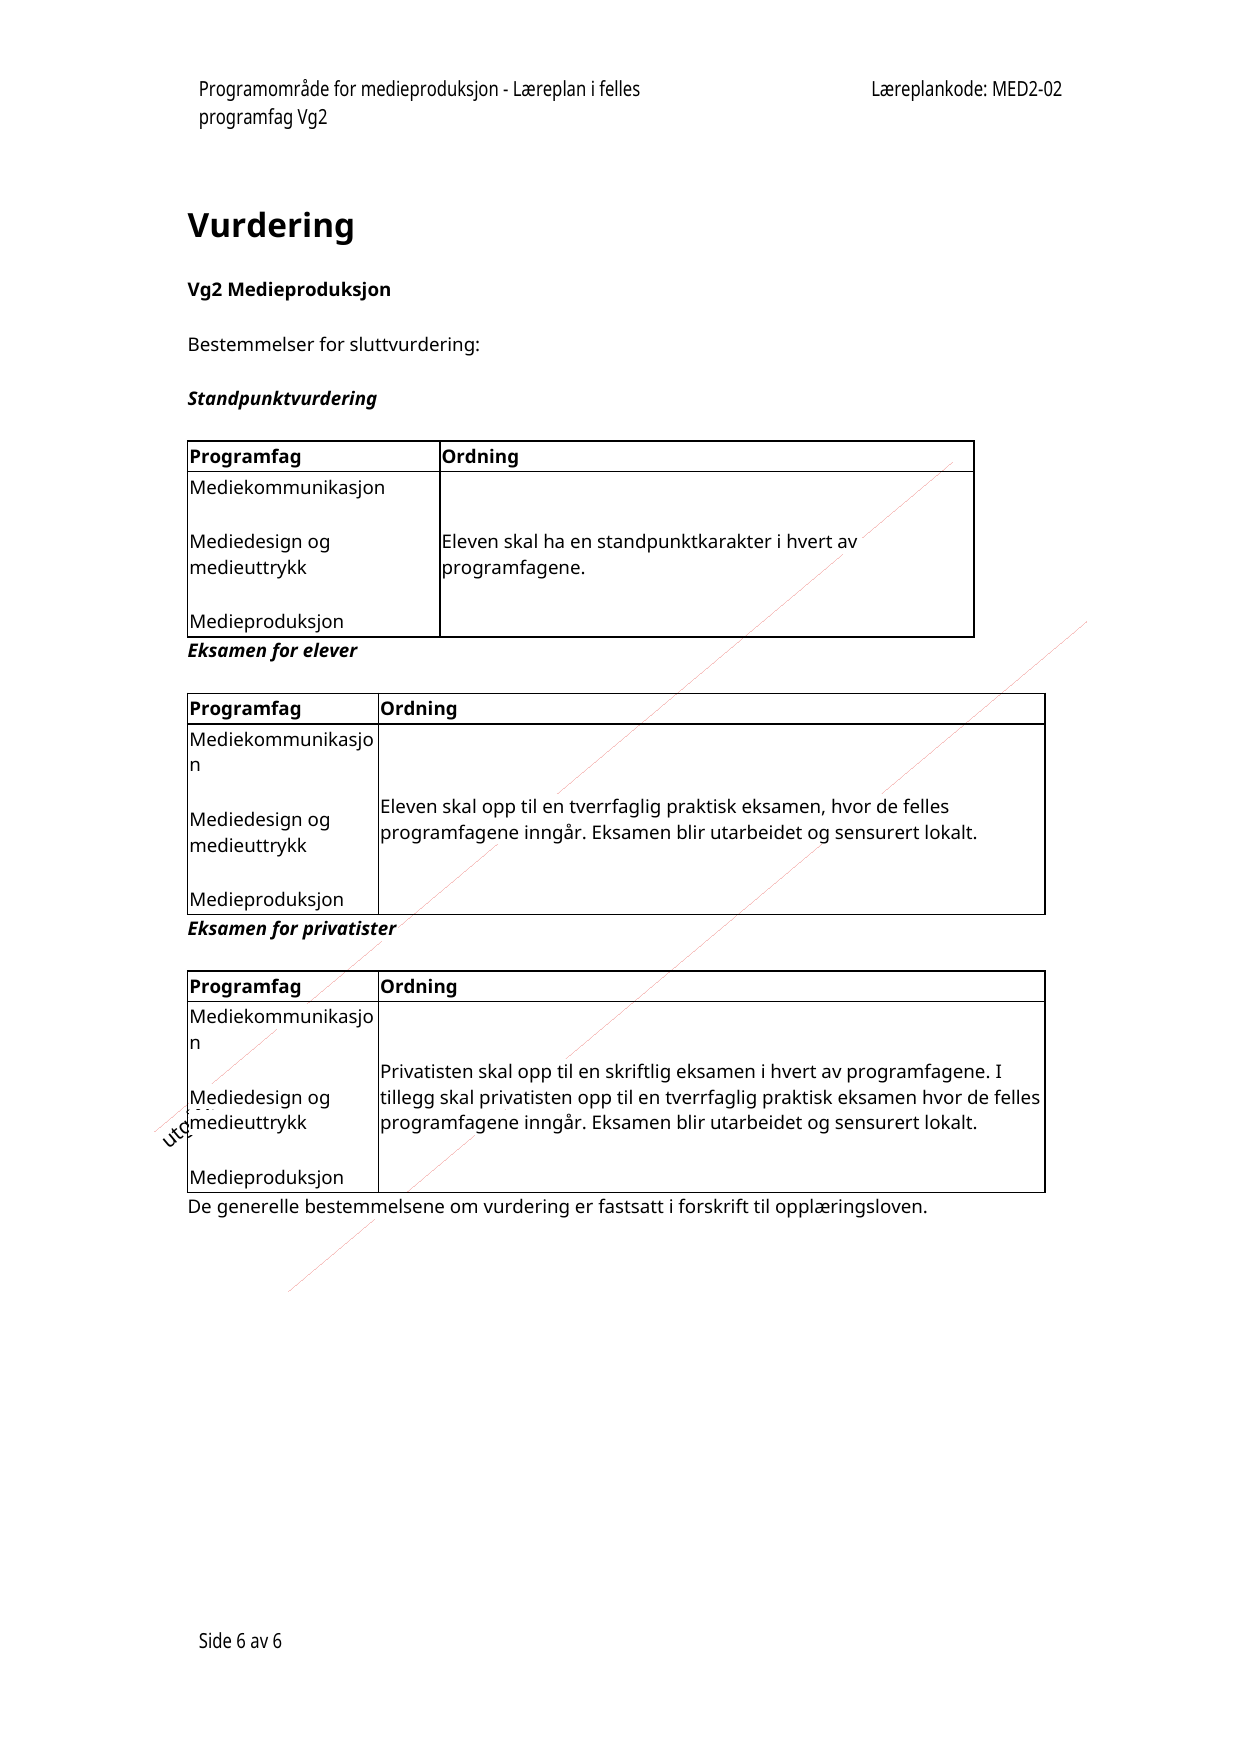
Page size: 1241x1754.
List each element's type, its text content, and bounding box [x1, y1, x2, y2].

table_cell Eleven skal ha en standpunktkarakter i hvert av programfagene. [441, 472, 939, 529]
table_cell Eleven skal opp til en tverrfaglig praktisk eksamen, hvor de felles programfagene inngår. Eksamen blir utarbeidet og sensurert lokalt. [379, 725, 637, 914]
table_cell Privatisten skal opp til en skriftlig eksamen i hvert av programfagene. I tillegg skal privatisten opp til en tverrfaglig praktisk eksamen hvor de felles programfagene inngår. Eksamen blir utarbeidet og sensurert lokalt. [379, 1002, 632, 1191]
table_cell Privatisten skal opp til en skriftlig eksamen i hvert av programfagene. I tillegg skal privatisten opp til en tverrfaglig praktisk eksamen hvor de felles programfagene inngår. Eksamen blir utarbeidet og sensurert lokalt. [410, 1002, 1044, 1191]
text Standpunktvurdering [379, 386, 1053, 411]
text Eksamen for privatister [708, 915, 1053, 941]
text Bestemmelser for sluttvurdering: [480, 331, 1053, 356]
table_cell Eleven skal ha en standpunktkarakter i hvert av programfagene. [747, 472, 973, 636]
table_cell Eleven skal opp til en tverrfaglig praktisk eksamen, hvor de felles programfagene inngår. Eksamen blir utarbeidet og sensurert lokalt. [560, 725, 962, 793]
text Vg2 Medieproduksjon [391, 276, 1053, 302]
subtitle Vurdering [364, 156, 1053, 247]
text Eksamen for elever [715, 638, 1053, 663]
text Eksamen for elever [359, 638, 741, 663]
table_cell Eleven skal opp til en tverrfaglig praktisk eksamen, hvor de felles programfagene inngår. Eksamen blir utarbeidet og sensurert lokalt. [416, 844, 820, 914]
table_cell Eleven skal opp til en tverrfaglig praktisk eksamen, hvor de felles programfagene inngår. Eksamen blir utarbeidet og sensurert lokalt. [740, 725, 1044, 914]
text De generelle bestemmelsene om vurdering er fastsatt i forskrift til opplæringsloven. [928, 1193, 1053, 1219]
table_cell Eleven skal ha en standpunktkarakter i hvert av programfagene. [441, 580, 810, 636]
text Eksamen for privatister [398, 915, 735, 941]
